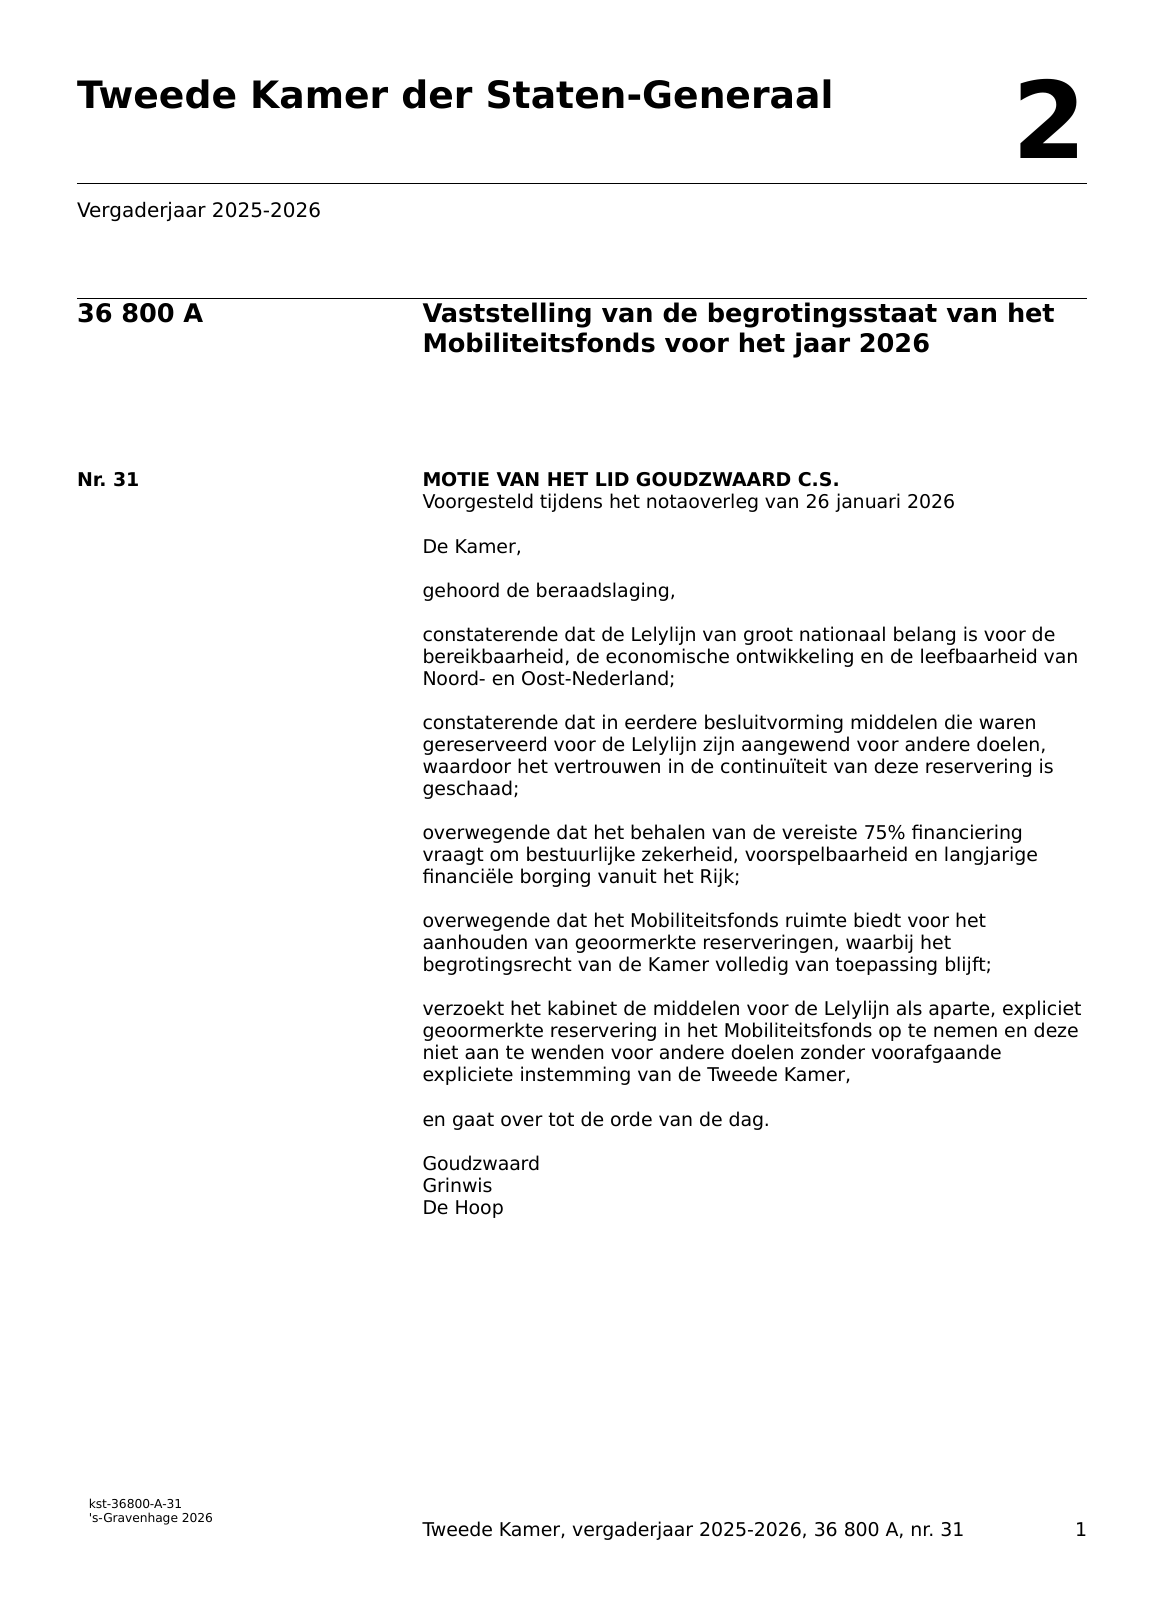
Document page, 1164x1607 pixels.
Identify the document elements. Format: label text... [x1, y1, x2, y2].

text en gaat over tot de orde van de dag. [422, 1108, 1087, 1130]
text overwegende dat het behalen van de vereiste 75% financiering vraagt om bestuurlijke zekerheid, voorspelbaarheid en langjarige financiële borging vanuit het Rijk; [422, 822, 1087, 888]
table_cell Vergaderjaar 2025-2026 [77, 184, 1087, 298]
text Grinwis [422, 1174, 1087, 1197]
text overwegende dat het Mobiliteitsfonds ruimte biedt voor het aanhouden van geoormerkte reserveringen, waarbij het begrotingsrecht van de Kamer volledig van toepassing blijft; [422, 910, 1087, 976]
table_header Tweede Kamer der Staten-Generaal [77, 59, 886, 183]
text gehoord de beraadslaging, [422, 580, 1087, 602]
subtitle Nr. 31 MOTIE VAN HET LID GOUDZWAARD C.S. [77, 469, 1087, 491]
text constaterende dat in eerdere besluitvorming middelen die waren gereserveerd voor de Lelylijn zijn aangewend voor andere doelen, waardoor het vertrouwen in de continuïteit van deze reservering is geschaad; [422, 712, 1087, 800]
text kst-36800-A-31 [88, 1497, 323, 1511]
text Voorgesteld tijdens het notaoverleg van 26 januari 2026 [422, 491, 1087, 513]
text De Hoop [422, 1197, 1087, 1218]
text De Kamer, [422, 536, 1087, 557]
text constaterende dat de Lelylijn van groot nationaal belang is voor de bereikbaarheid, de economische ontwikkeling en de leefbaarheid van Noord- en Oost-Nederland; [422, 624, 1087, 690]
table_header 2 [886, 59, 1087, 183]
text verzoekt het kabinet de middelen voor de Lelylijn als aparte, expliciet geoormerkte reservering in het Mobiliteitsfonds op te nemen en deze niet aan te wenden voor andere doelen zonder voorafgaande expliciete instemming van de Tweede Kamer, [422, 998, 1087, 1086]
text Goudzwaard [422, 1153, 1087, 1174]
text 's-Gravenhage 2026 [88, 1511, 323, 1525]
subtitle 36 800 A Vaststelling van de begrotingsstaat van het Mobiliteitsfonds voor het jaar 2026 [77, 299, 1087, 358]
